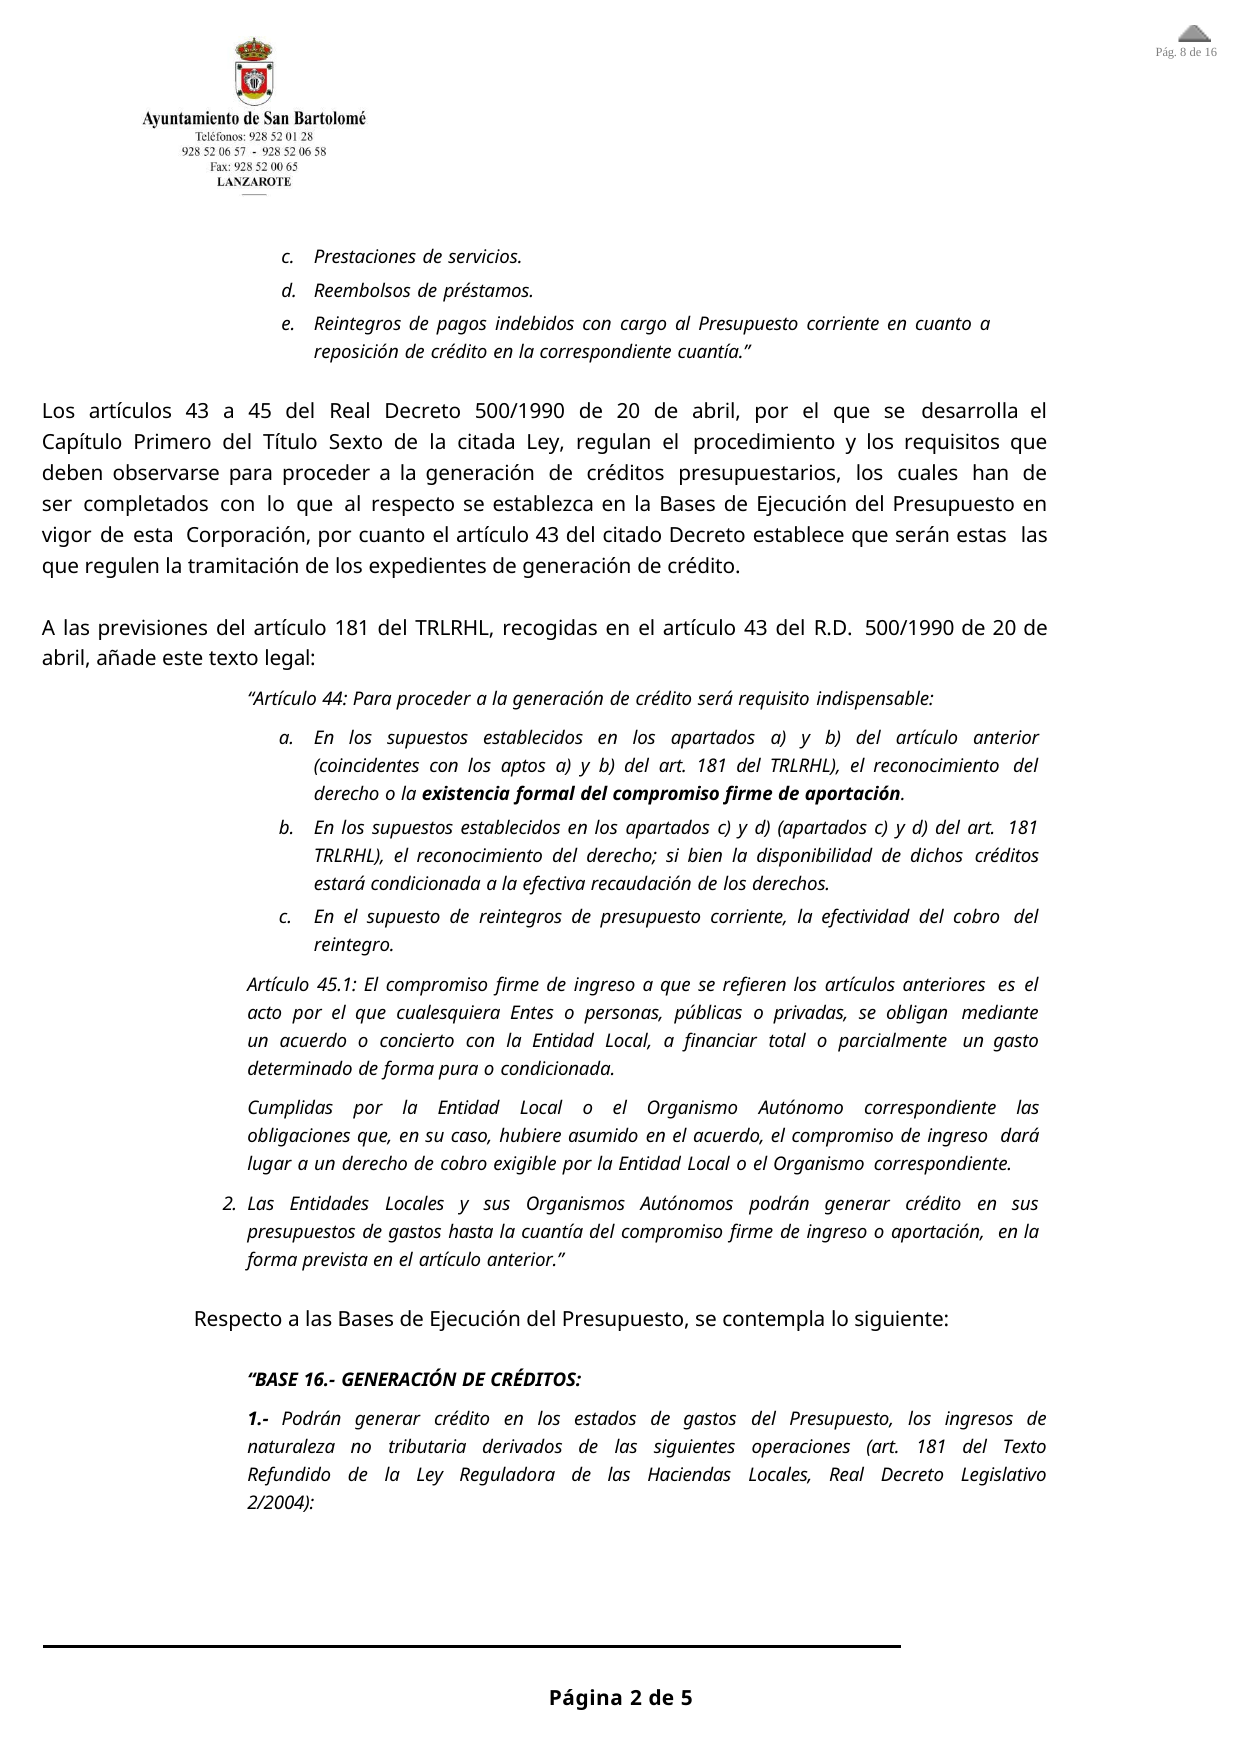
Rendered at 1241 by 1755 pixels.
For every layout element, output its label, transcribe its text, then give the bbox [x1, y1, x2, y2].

text A las previsiones del artículo 181 del TRLRHL, recogidas en el artículo 43 del R.D. 500/1990 de 20 de abril, añade este texto legal: [42, 613, 1048, 672]
picture [140, 36, 369, 197]
list En los supuestos establecidos en los apartados a) y b) del artículo anterior (coincidentes con los aptos a) y b) del art. 181 del TRLRHL), el reconocimiento del derecho o la existencia formal del compromiso firme de aportación. [278, 725, 1039, 806]
list En el supuesto de reintegros de presupuesto corriente, la efectividad del cobro del reintegro. [278, 904, 1039, 957]
picture [1177, 25, 1211, 42]
list Reintegros de pagos indebidos con cargo al Presupuesto corriente en cuanto a [281, 310, 1232, 336]
text Los artículos 43 a 45 del Real Decreto 500/1990 de 20 de abril, por el que se desarrolla el Capítulo Primero del Título Sexto de la citada Ley, regulan el procedimiento y los requisitos que deben observarse para proceder a la generación de créditos presupuestarios, los cuales han de ser completados con lo que al respecto se establezca en la Bases de Ejecución del Presupuesto en vigor de esta Corporación, por cuanto el artículo 43 del citado Decreto establece que serán estas las que regulen la tramitación de los expedientes de generación de crédito. [42, 396, 1048, 579]
text Página 2 de 5 [236, 1683, 1005, 1711]
text 1.- Podrán generar crédito en los estados de gastos del Presupuesto, los ingresos de naturaleza no tributaria derivados de las siguientes operaciones (art. 181 del Texto Refundido de la Ley Reguladora de las Haciendas Locales, Real Decreto Legislativo 2/2004): [247, 1405, 1047, 1515]
text Respecto a las Bases de Ejecución del Presupuesto, se contempla lo siguiente: [194, 1304, 1232, 1333]
list Prestaciones de servicios. [281, 244, 1232, 269]
text reposición de crédito en la correspondiente cuantía.” [314, 338, 1232, 363]
list En los supuestos establecidos en los apartados c) y d) (apartados c) y d) del art. 181 TRLRHL), el reconocimiento del derecho; si bien la disponibilidad de dichos créditos estará condicionada a la efectiva recaudación de los derechos. [278, 814, 1039, 896]
text Cumplidas por la Entidad Local o el Organismo Autónomo correspondiente las obligaciones que, en su caso, hubiere asumido en el acuerdo, el compromiso de ingreso dará lugar a un derecho de cobro exigible por la Entidad Local o el Organismo correspondiente. [247, 1095, 1039, 1176]
list Reembolsos de préstamos. [281, 277, 1232, 302]
text “BASE 16.- GENERACIÓN DE CRÉDITOS: [247, 1366, 1232, 1391]
list Las Entidades Locales y sus Organismos Autónomos podrán generar crédito en sus presupuestos de gastos hasta la cuantía del compromiso firme de ingreso o aportación, en la forma prevista en el artículo anterior.” [222, 1190, 1039, 1272]
text “Artículo 44: Para proceder a la generación de crédito será requisito indispensable: [247, 686, 1232, 711]
text Artículo 45.1: El compromiso firme de ingreso a que se refieren los artículos anteriores es el acto por el que cualesquiera Entes o personas, públicas o privadas, se obligan mediante un acuerdo o concierto con la Entidad Local, a financiar total o parcialmente un gasto determinado de forma pura o condicionada. [247, 971, 1039, 1081]
